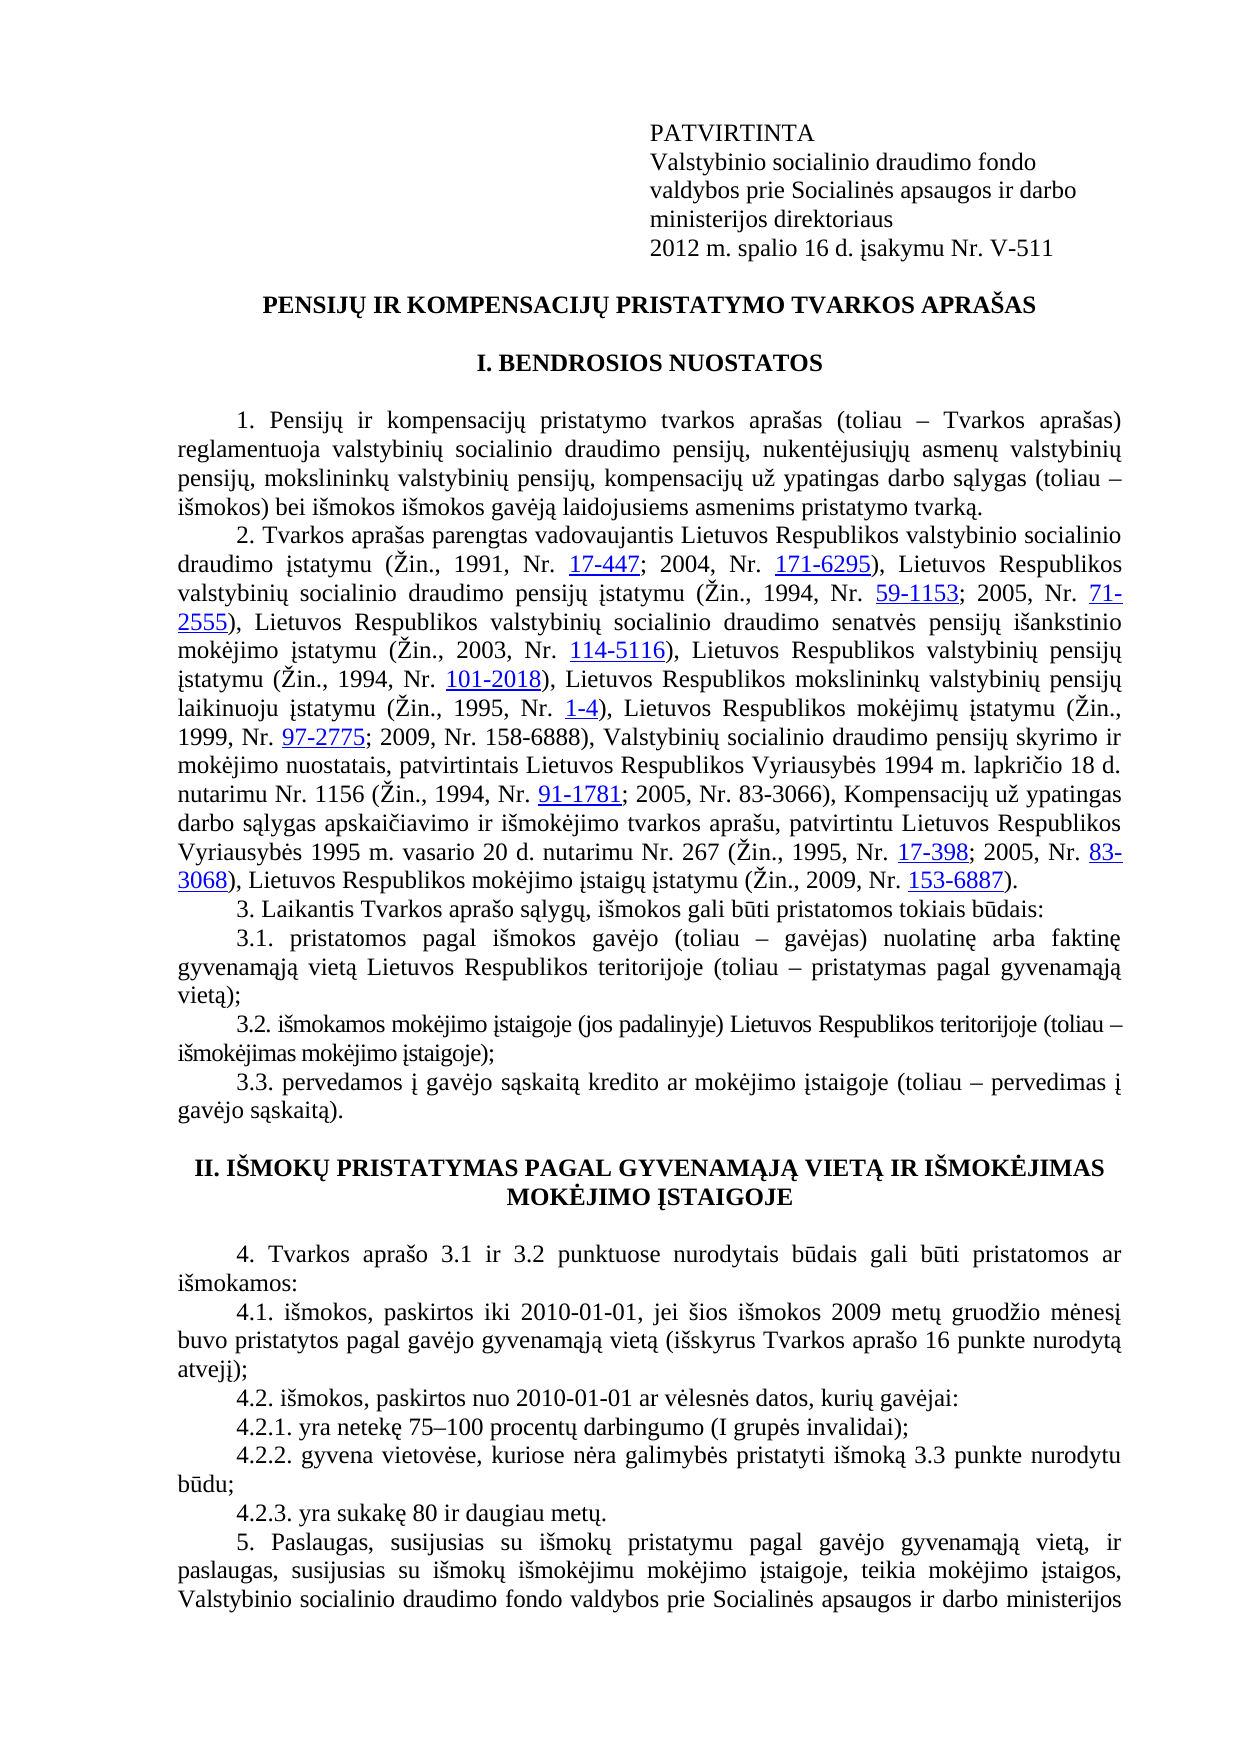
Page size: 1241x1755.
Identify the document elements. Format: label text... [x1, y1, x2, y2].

text 2012 m. spalio 16 d. įsakymu Nr. V-511 [649, 233, 1122, 262]
text 4. Tvarkos aprašo 3.1 ir 3.2 punktuose nurodytais būdais gali būti pristatomos ar išmokamos: [177, 1239, 1122, 1297]
text 4.2.2. gyvena vietovėse, kuriose nėra galimybės pristatyti išmoką 3.3 punkte nurodytu būdu; [177, 1441, 1122, 1498]
text 3.2. išmokamos mokėjimo įstaigoje (jos padalinyje) Lietuvos Respublikos teritorijoje (toliau – išmokėjimas mokėjimo įstaigoje); [177, 1009, 1122, 1067]
text 4.2.3. yra sukakę 80 ir daugiau metų. [177, 1498, 1122, 1527]
text ministerijos direktoriaus [649, 204, 1122, 233]
text 5. Paslaugas, susijusias su išmokų pristatymu pagal gavėjo gyvenamąją vietą, ir paslaugas, susijusias su išmokų išmokėjimu mokėjimo įstaigoje, teikia mokėjimo įstaigos, Valstybinio socialinio draudimo fondo valdybos prie Socialinės apsaugos ir darbo ministerijos [177, 1527, 1122, 1613]
text 3. Laikantis Tvarkos aprašo sąlygų, išmokos gali būti pristatomos tokiais būdais: [177, 894, 1122, 923]
text valdybos prie Socialinės apsaugos ir darbo [649, 176, 1122, 204]
text I. BENDROSIOS NUOSTATOS [177, 348, 1122, 377]
text II. IŠMOKŲ PRISTATYMAS pagal gyvenamąją vietą ir išmokėjimas mokėjimo įstaigoje [177, 1153, 1122, 1211]
text 4.2. išmokos, paskirtos nuo 2010-01-01 ar vėlesnės datos, kurių gavėjai: [177, 1383, 1122, 1412]
text PATVIRTINTA [649, 118, 1122, 147]
text 3.3. pervedamos į gavėjo sąskaitą kredito ar mokėjimo įstaigoje (toliau – pervedimas į gavėjo sąskaitą). [177, 1067, 1122, 1124]
text 4.1. išmokos, paskirtos iki 2010-01-01, jei šios išmokos 2009 metų gruodžio mėnesį buvo pristatytos pagal gavėjo gyvenamąją vietą (išskyrus Tvarkos aprašo 16 punkte nurodytą atvejį); [177, 1297, 1122, 1383]
text PENSIJŲ IR KOMPENSACIJŲ PRISTATYMO TVARKOS APRAŠAS [177, 291, 1122, 319]
text 1. Pensijų ir kompensacijų pristatymo tvarkos aprašas (toliau – Tvarkos aprašas) reglamentuoja valstybinių socialinio draudimo pensijų, nukentėjusiųjų asmenų valstybinių pensijų, mokslininkų valstybinių pensijų, kompensacijų už ypatingas darbo sąlygas (toliau – išmokos) bei išmokos išmokos gavėją laidojusiems asmenims pristatymo tvarką. [177, 406, 1122, 521]
text Valstybinio socialinio draudimo fondo [649, 147, 1122, 176]
text 4.2.1. yra netekę 75–100 procentų darbingumo (I grupės invalidai); [177, 1412, 1122, 1441]
text 3.1. pristatomos pagal išmokos gavėjo (toliau – gavėjas) nuolatinę arba faktinę gyvenamąją vietą Lietuvos Respublikos teritorijoje (toliau – pristatymas pagal gyvenamąją vietą); [177, 923, 1122, 1009]
text 2. Tvarkos aprašas parengtas vadovaujantis Lietuvos Respublikos valstybinio socialinio draudimo įstatymu (Žin., 1991, Nr. 17-447; 2004, Nr. 171-6295), Lietuvos Respublikos valstybinių socialinio draudimo pensijų įstatymu (Žin., 1994, Nr. 59-1153; 2005, Nr. 71-2555), Lietuvos Respublikos valstybinių socialinio draudimo senatvės pensijų išankstinio mokėjimo įstatymu (Žin., 2003, Nr. 114-5116), Lietuvos Respublikos valstybinių pensijų įstatymu (Žin., 1994, Nr. 101-2018), Lietuvos Respublikos mokslininkų valstybinių pensijų laikinuoju įstatymu (Žin., 1995, Nr. 1-4), Lietuvos Respublikos mokėjimų įstatymu (Žin., 1999, Nr. 97-2775; 2009, Nr. 158-6888), Valstybinių socialinio draudimo pensijų skyrimo ir mokėjimo nuostatais, patvirtintais Lietuvos Respublikos Vyriausybės 1994 m. lapkričio 18 d. nutarimu Nr. 1156 (Žin., 1994, Nr. 91-1781; 2005, Nr. 83-3066), Kompensacijų už ypatingas darbo sąlygas apskaičiavimo ir išmokėjimo tvarkos aprašu, patvirtintu Lietuvos Respublikos Vyriausybės 1995 m. vasario 20 d. nutarimu Nr. 267 (Žin., 1995, Nr. 17-398; 2005, Nr. 83-3068), Lietuvos Respublikos mokėjimo įstaigų įstatymu (Žin., 2009, Nr. 153-6887). [177, 521, 1122, 894]
